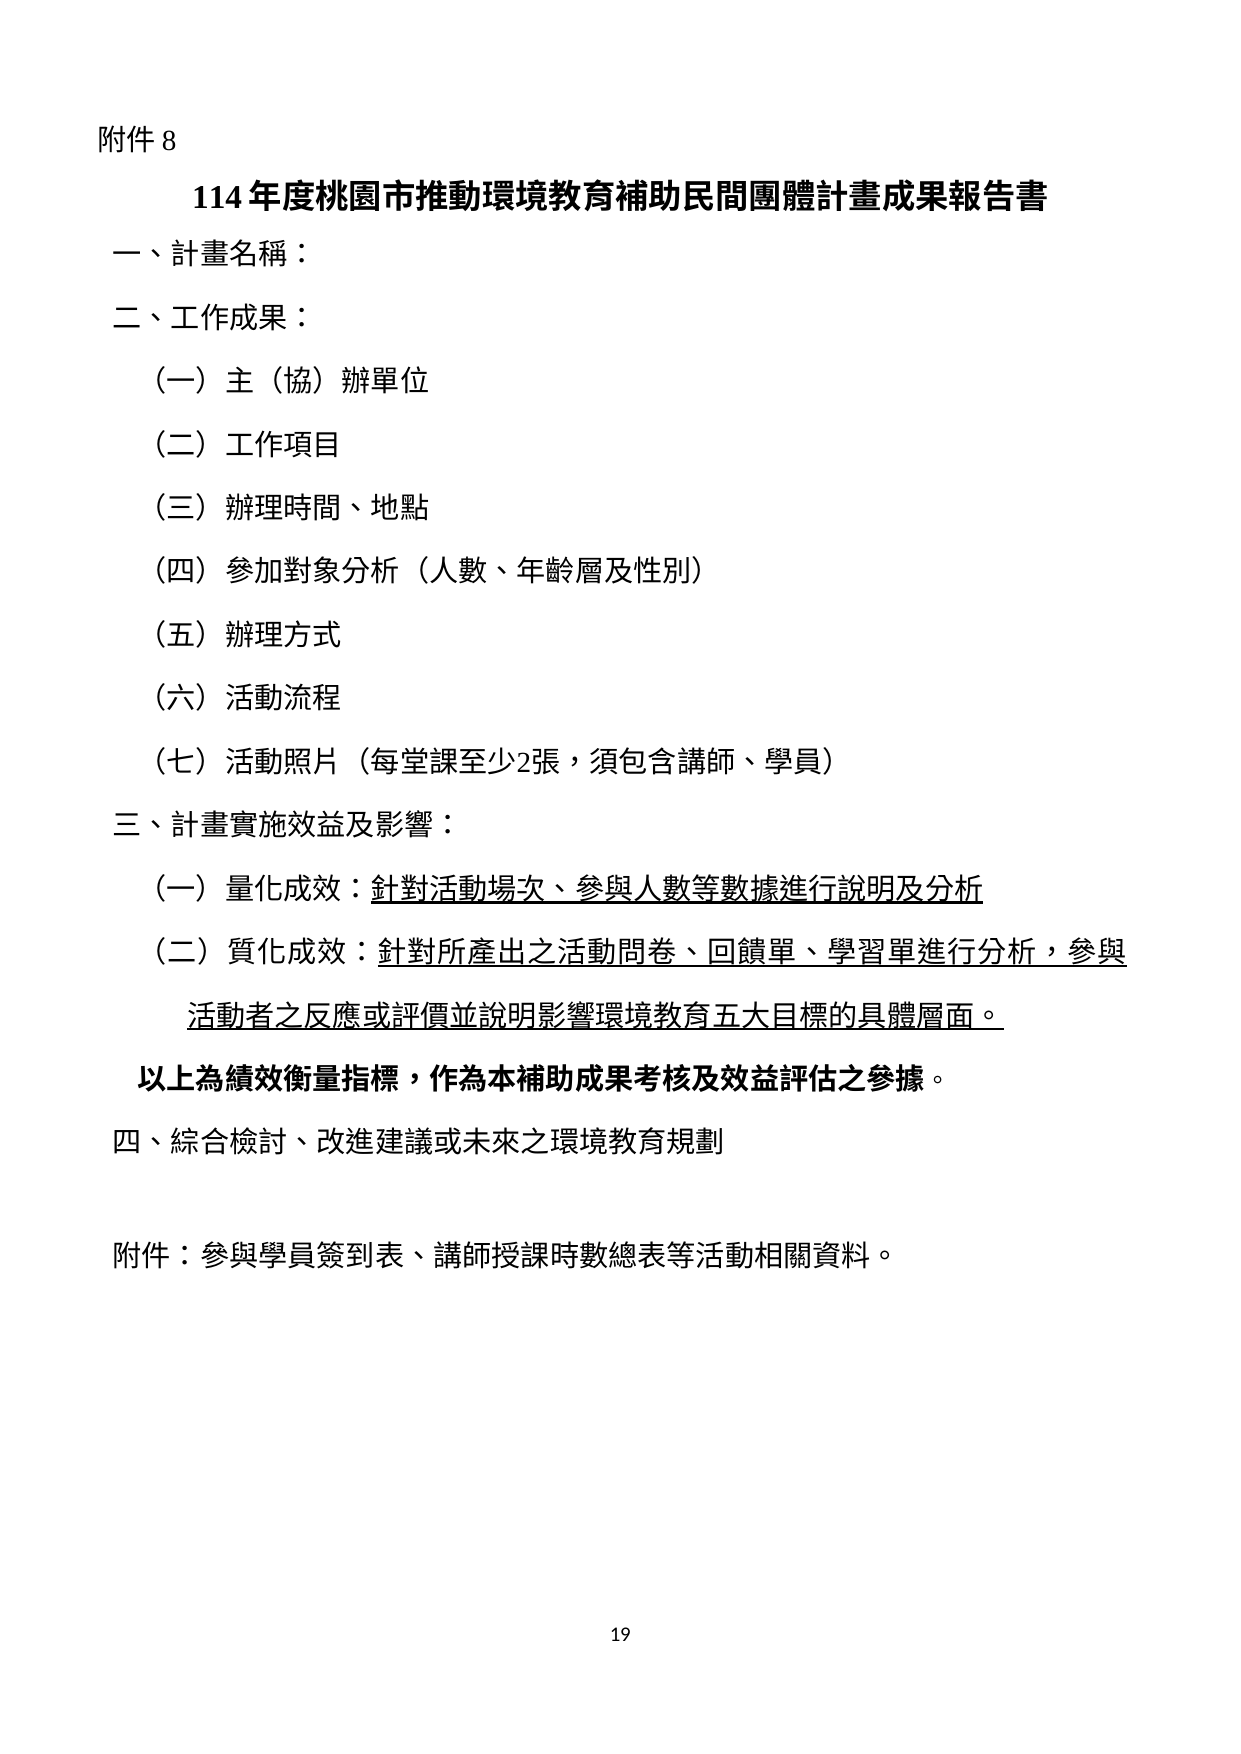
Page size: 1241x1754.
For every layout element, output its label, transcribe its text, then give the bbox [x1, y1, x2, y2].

text 以上為績效衡量指標，作為本補助成果考核及效益評估之參據。 [137, 1056, 1128, 1098]
text 114年度桃園市推動環境教育補助民間團體計畫成果報告書 [112, 170, 1128, 218]
text （三）辦理時間、地點 [137, 484, 1128, 527]
text 附件8 [97, 122, 1128, 158]
text （六）活動流程 [137, 675, 1128, 717]
text （五）辦理方式 [137, 611, 1128, 654]
text 附件：參與學員簽到表、講師授課時數總表等活動相關資料。 [112, 1233, 1128, 1275]
text 四、綜合檢討、改進建議或未來之環境教育規劃 [112, 1119, 1128, 1161]
text （七）活動照片（每堂課至少2張，須包含講師、學員） [137, 738, 1128, 781]
text （二）質化成效：針對所產出之活動問卷、回饋單、學習單進行分析，參與活動者之反應或評價並說明影響環境教育五大目標的具體層面。 [137, 929, 1128, 1034]
text 二、工作成果： [112, 294, 1128, 337]
text （四）參加對象分析（人數、年齡層及性別） [137, 548, 1128, 590]
text （二）工作項目 [137, 421, 1128, 463]
text （一）量化成效：針對活動場次、參與人數等數據進行說明及分析 [137, 865, 1128, 907]
text 一、計畫名稱： [112, 231, 1128, 273]
text （一）主（協）辦單位 [137, 358, 1128, 400]
text 三、計畫實施效益及影響： [112, 802, 1128, 844]
